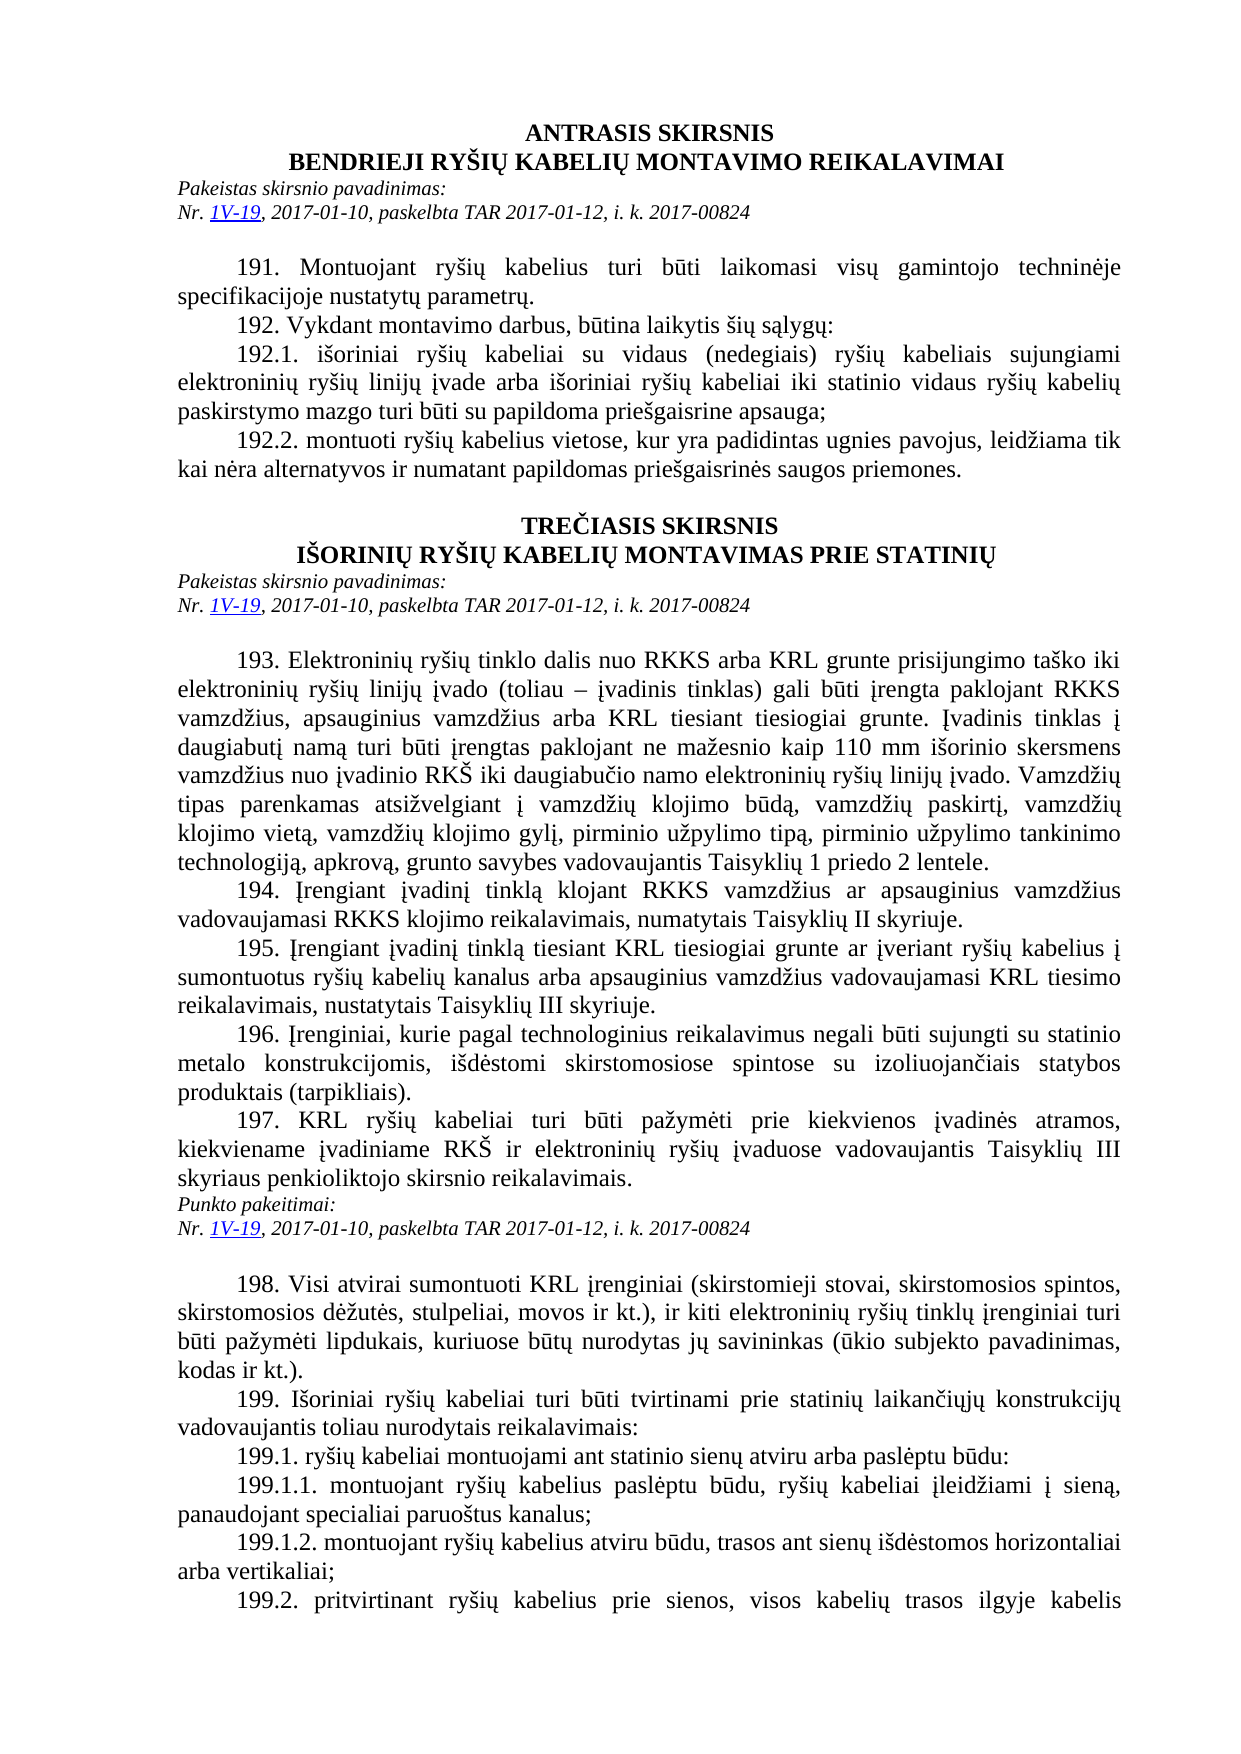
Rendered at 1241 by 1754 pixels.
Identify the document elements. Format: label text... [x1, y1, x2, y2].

text Pakeistas skirsnio pavadinimas: [177, 569, 1122, 593]
text 197. KRL ryšių kabeliai turi būti pažymėti prie kiekvienos įvadinės atramos, kiekviename įvadiniame RKŠ ir elektroninių ryšių įvaduose vadovaujantis Taisyklių III skyriaus penkioliktojo skirsnio reikalavimais. [177, 1106, 1122, 1192]
text 198. Visi atvirai sumontuoti KRL įrenginiai (skirstomieji stovai, skirstomosios spintos, skirstomosios dėžutės, stulpeliai, movos ir kt.), ir kiti elektroninių ryšių tinklų įrenginiai turi būti pažymėti lipdukais, kuriuose būtų nurodytas jų savininkas (ūkio subjekto pavadinimas, kodas ir kt.). [177, 1269, 1122, 1384]
text Punkto pakeitimai: [177, 1192, 1122, 1216]
text 199. Išoriniai ryšių kabeliai turi būti tvirtinami prie statinių laikančiųjų konstrukcijų vadovaujantis toliau nurodytais reikalavimais: [177, 1384, 1122, 1441]
text ANTRASIS SKIRSNIS BENDRIEJI RYŠIŲ KABELIŲ MONTAVIMO REIKALAVIMAI [177, 118, 1122, 176]
text 192.1. išoriniai ryšių kabeliai su vidaus (nedegiais) ryšių kabeliais sujungiami elektroninių ryšių linijų įvade arba išoriniai ryšių kabeliai iki statinio vidaus ryšių kabelių paskirstymo mazgo turi būti su papildoma priešgaisrine apsauga; [177, 339, 1122, 425]
text Nr. 1V-19, 2017-01-10, paskelbta TAR 2017-01-12, i. k. 2017-00824 [177, 1216, 1122, 1240]
text 195. Įrengiant įvadinį tinklą tiesiant KRL tiesiogiai grunte ar įveriant ryšių kabelius į sumontuotus ryšių kabelių kanalus arba apsauginius vamzdžius vadovaujamasi KRL tiesimo reikalavimais, nustatytais Taisyklių III skyriuje. [177, 933, 1122, 1019]
text 193. Elektroninių ryšių tinklo dalis nuo RKKS arba KRL grunte prisijungimo taško iki elektroninių ryšių linijų įvado (toliau – įvadinis tinklas) gali būti įrengta paklojant RKKS vamzdžius, apsauginius vamzdžius arba KRL tiesiant tiesiogiai grunte. Įvadinis tinklas į daugiabutį namą turi būti įrengtas paklojant ne mažesnio kaip 110 mm išorinio skersmens vamzdžius nuo įvadinio RKŠ iki daugiabučio namo elektroninių ryšių linijų įvado. Vamzdžių tipas parenkamas atsižvelgiant į vamzdžių klojimo būdą, vamzdžių paskirtį, vamzdžių klojimo vietą, vamzdžių klojimo gylį, pirminio užpylimo tipą, pirminio užpylimo tankinimo technologiją, apkrovą, grunto savybes vadovaujantis Taisyklių 1 priedo 2 lentele. [177, 646, 1122, 876]
text Pakeistas skirsnio pavadinimas: [177, 176, 1122, 200]
text Nr. 1V-19, 2017-01-10, paskelbta TAR 2017-01-12, i. k. 2017-00824 [177, 593, 1122, 617]
text 199.1.2. montuojant ryšių kabelius atviru būdu, trasos ant sienų išdėstomos horizontaliai arba vertikaliai; [177, 1527, 1122, 1585]
text 192.2. montuoti ryšių kabelius vietose, kur yra padidintas ugnies pavojus, leidžiama tik kai nėra alternatyvos ir numatant papildomas priešgaisrinės saugos priemones. [177, 425, 1122, 482]
text 199.2. pritvirtinant ryšių kabelius prie sienos, visos kabelių trasos ilgyje kabelis [177, 1585, 1122, 1614]
text 199.1.1. montuojant ryšių kabelius paslėptu būdu, ryšių kabeliai įleidžiami į sieną, panaudojant specialiai paruoštus kanalus; [177, 1470, 1122, 1527]
text 192. Vykdant montavimo darbus, būtina laikytis šių sąlygų: [177, 310, 1122, 339]
text 196. Įrenginiai, kurie pagal technologinius reikalavimus negali būti sujungti su statinio metalo konstrukcijomis, išdėstomi skirstomosiose spintose su izoliuojančiais statybos produktais (tarpikliais). [177, 1019, 1122, 1106]
text Nr. 1V-19, 2017-01-10, paskelbta TAR 2017-01-12, i. k. 2017-00824 [177, 200, 1122, 224]
text 199.1. ryšių kabeliai montuojami ant statinio sienų atviru arba paslėptu būdu: [177, 1441, 1122, 1470]
text 191. Montuojant ryšių kabelius turi būti laikomasi visų gamintojo techninėje specifikacijoje nustatytų parametrų. [177, 252, 1122, 310]
text 194. Įrengiant įvadinį tinklą klojant RKKS vamzdžius ar apsauginius vamzdžius vadovaujamasi RKKS klojimo reikalavimais, numatytais Taisyklių II skyriuje. [177, 876, 1122, 933]
text TREČIASIS SKIRSNIS IŠORINIŲ RYŠIŲ KABELIŲ MONTAVIMAS PRIE STATINIŲ [177, 511, 1122, 569]
